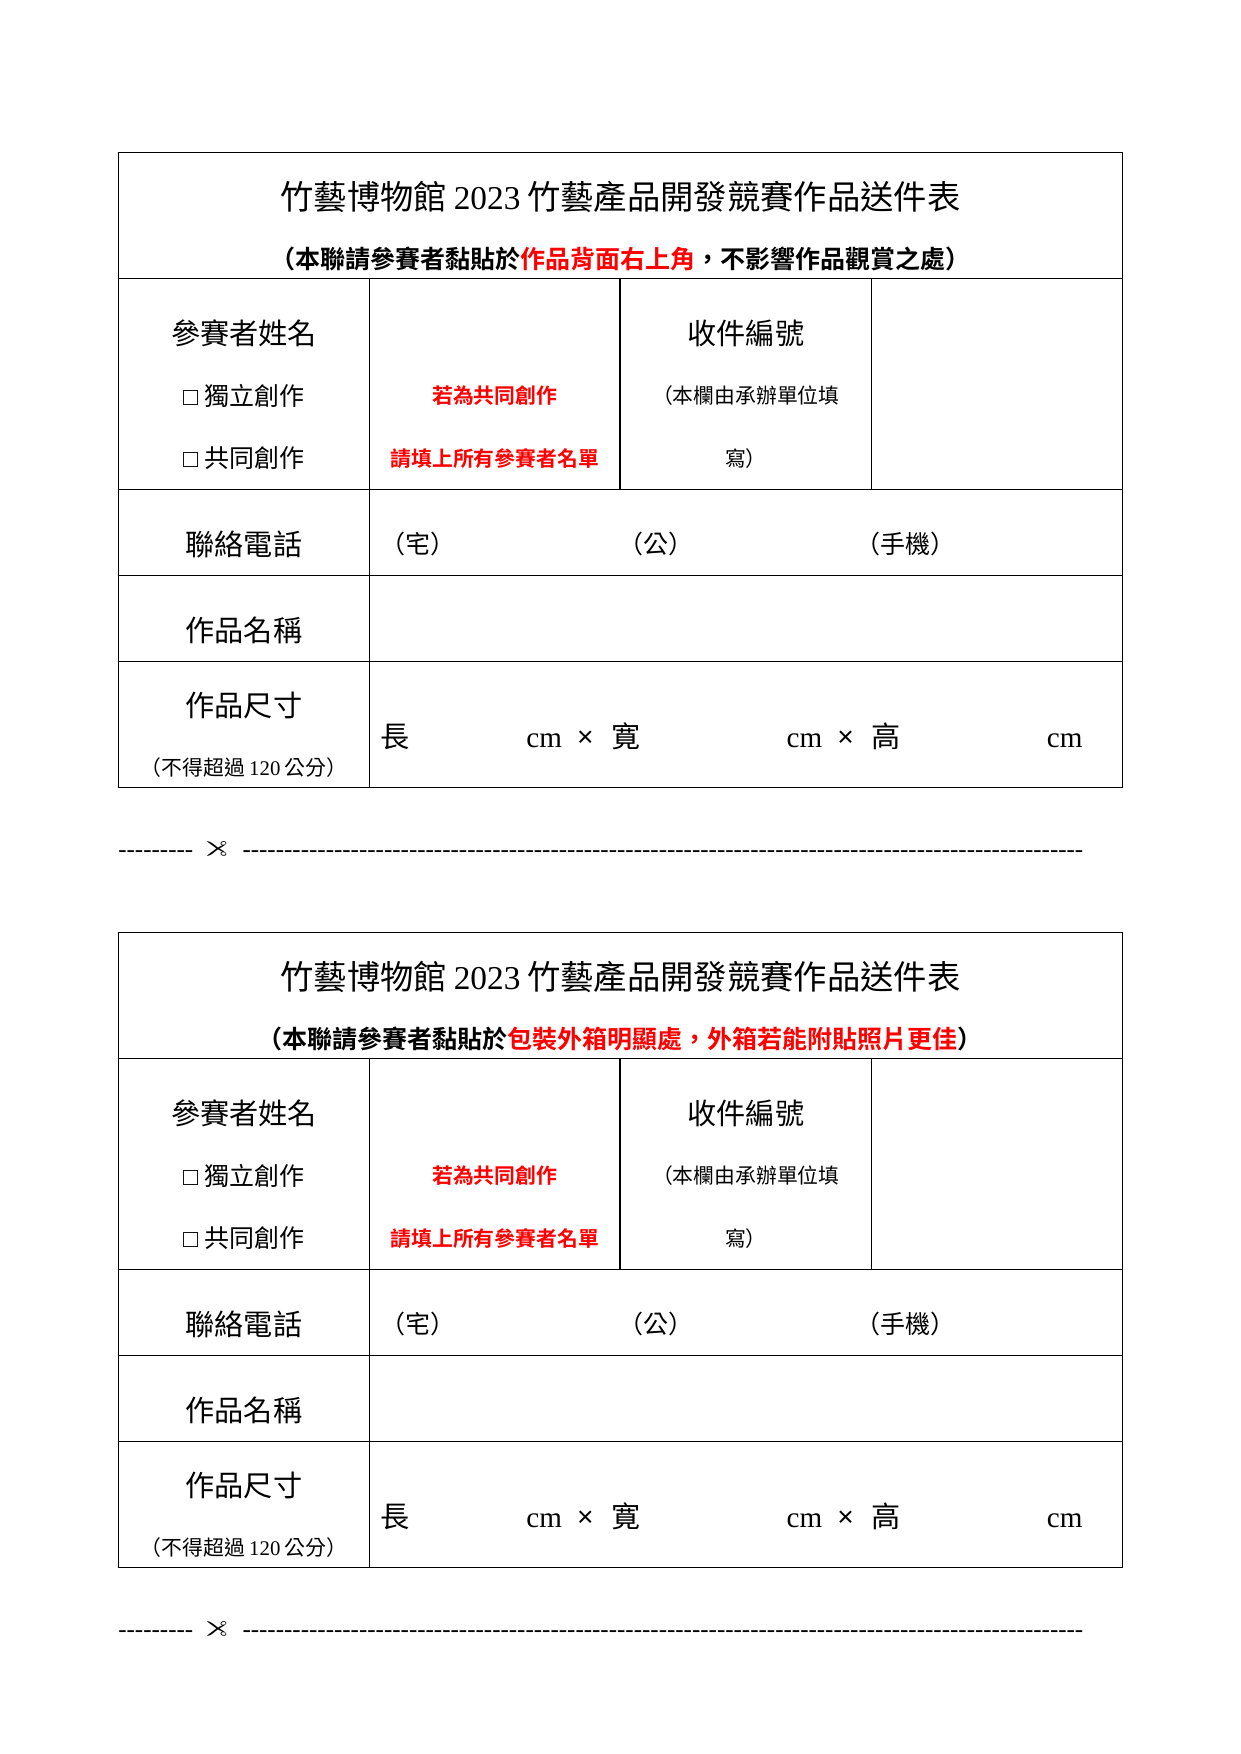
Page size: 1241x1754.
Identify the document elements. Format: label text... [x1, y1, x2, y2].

table_cell （宅） （公） （手機） [370, 490, 1122, 575]
table_cell 參賽者姓名 □ 獨立創作 □ 共同創作 [119, 279, 369, 489]
text ---------  ----------------------------------------------------------------------------------------------------- [118, 1587, 1122, 1649]
table_cell 長 cm × 寛 cm × 高 cm [370, 662, 1122, 787]
table_header 竹藝博物館2023竹藝產品開發競賽作品送件表 （本聯請參賽者黏貼於包裝外箱明顯處，外箱若能附貼照片更佳） [119, 933, 1122, 1058]
table_cell 收件編號 （本欄由承辦單位填寫） [621, 1059, 871, 1269]
table_header 竹藝博物館2023竹藝產品開發競賽作品送件表 （本聯請參賽者黏貼於作品背面右上角，不影響作品觀賞之處） [119, 153, 1122, 278]
table_cell [872, 279, 1122, 489]
table_cell 作品尺寸 （不得超過120公分） [119, 1442, 369, 1567]
table_cell [370, 1356, 1122, 1441]
table_cell 作品名稱 [119, 1356, 369, 1441]
table_cell 聯絡電話 [119, 490, 369, 575]
table_cell [370, 576, 1122, 661]
table_cell 長 cm × 寛 cm × 高 cm [370, 1442, 1122, 1567]
table_cell 若為共同創作 請填上所有參賽者名單 [370, 279, 619, 489]
table_cell 參賽者姓名 □ 獨立創作 □ 共同創作 [119, 1059, 369, 1269]
table_cell 聯絡電話 [119, 1270, 369, 1355]
table_cell 若為共同創作 請填上所有參賽者名單 [370, 1059, 619, 1269]
table_cell 收件編號 （本欄由承辦單位填寫） [621, 279, 871, 489]
table_cell （宅） （公） （手機） [370, 1270, 1122, 1355]
table_cell 作品尺寸 （不得超過120公分） [119, 662, 369, 787]
text ---------  ----------------------------------------------------------------------------------------------------- [118, 807, 1122, 869]
table_cell 作品名稱 [119, 576, 369, 661]
table_cell [872, 1059, 1122, 1269]
